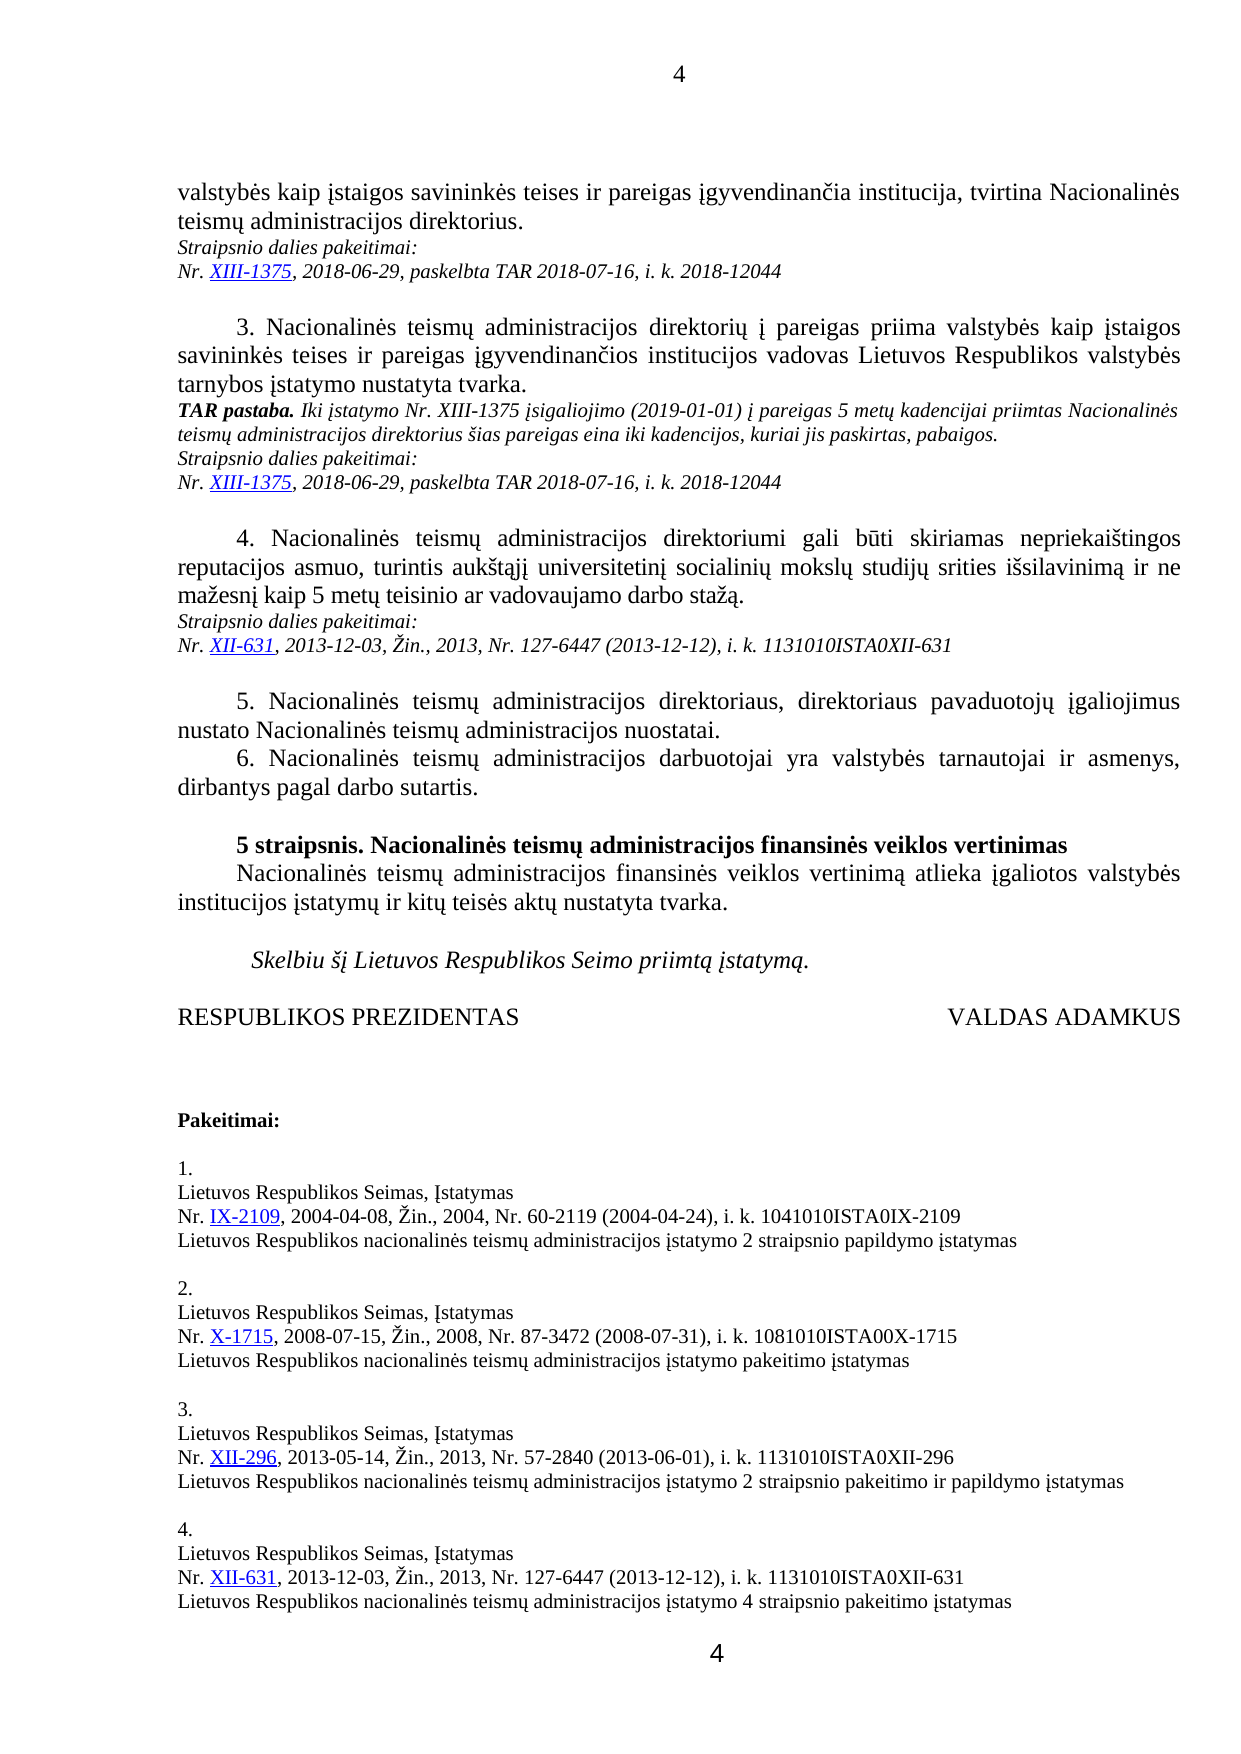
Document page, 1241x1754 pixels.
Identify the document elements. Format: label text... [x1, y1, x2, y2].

text Lietuvos Respublikos Seimas, Įstatymas [177, 1300, 1181, 1324]
text Lietuvos Respublikos nacionalinės teismų administracijos įstatymo 4 straipsnio pakeitimo įstatymas [177, 1589, 1181, 1613]
text 3. Nacionalinės teismų administracijos direktorių į pareigas priima valstybės kaip įstaigos savininkės teises ir pareigas įgyvendinančios institucijos vadovas Lietuvos Respublikos valstybės tarnybos įstatymo nustatyta tvarka. [177, 312, 1181, 398]
text Lietuvos Respublikos nacionalinės teismų administracijos įstatymo 2 straipsnio papildymo įstatymas [177, 1228, 1181, 1252]
text valstybės kaip įstaigos savininkės teises ir pareigas įgyvendinančia institucija, tvirtina Nacionalinės teismų administracijos direktorius. [177, 177, 1181, 235]
text Nr. X-1715, 2008-07-15, Žin., 2008, Nr. 87-3472 (2008-07-31), i. k. 1081010ISTA00X-1715 [177, 1324, 1181, 1348]
text 2. [177, 1276, 1181, 1300]
text Nr. XII-631, 2013-12-03, Žin., 2013, Nr. 127-6447 (2013-12-12), i. k. 1131010ISTA0XII-631 [177, 633, 1181, 657]
text Straipsnio dalies pakeitimai: [177, 609, 1181, 633]
text Pakeitimai: [177, 1108, 1181, 1132]
text 4. [177, 1517, 1181, 1541]
text Nacionalinės teismų administracijos finansinės veiklos vertinimą atlieka įgaliotos valstybės institucijos įstatymų ir kitų teisės aktų nustatyta tvarka. [177, 858, 1181, 916]
text Lietuvos Respublikos Seimas, Įstatymas [177, 1421, 1181, 1445]
text TAR pastaba. Iki įstatymo Nr. XIII-1375 įsigaliojimo (2019-01-01) į pareigas 5 metų kadencijai priimtas Nacionalinės teismų administracijos direktorius šias pareigas eina iki kadencijos, kuriai jis paskirtas, pabaigos. [177, 398, 1181, 446]
text RESPUBLIKOS PREZIDENTAS VALDAS ADAMKUS [177, 1002, 1181, 1031]
text Straipsnio dalies pakeitimai: [177, 235, 1181, 259]
text Nr. IX-2109, 2004-04-08, Žin., 2004, Nr. 60-2119 (2004-04-24), i. k. 1041010ISTA0IX-2109 [177, 1204, 1181, 1228]
text 6. Nacionalinės teismų administracijos darbuotojai yra valstybės tarnautojai ir asmenys, dirbantys pagal darbo sutartis. [177, 743, 1181, 801]
text 5 straipsnis. Nacionalinės teismų administracijos finansinės veiklos vertinimas [177, 830, 1181, 858]
text Nr. XIII-1375, 2018-06-29, paskelbta TAR 2018-07-16, i. k. 2018-12044 [177, 470, 1181, 494]
text Lietuvos Respublikos nacionalinės teismų administracijos įstatymo pakeitimo įstatymas [177, 1348, 1181, 1372]
text 4. Nacionalinės teismų administracijos direktoriumi gali būti skiriamas nepriekaištingos reputacijos asmuo, turintis aukštąjį universitetinį socialinių mokslų studijų srities išsilavinimą ir ne mažesnį kaip 5 metų teisinio ar vadovaujamo darbo stažą. [177, 523, 1181, 609]
text Lietuvos Respublikos Seimas, Įstatymas [177, 1180, 1181, 1204]
text 5. Nacionalinės teismų administracijos direktoriaus, direktoriaus pavaduotojų įgaliojimus nustato Nacionalinės teismų administracijos nuostatai. [177, 686, 1181, 743]
text Lietuvos Respublikos nacionalinės teismų administracijos įstatymo 2 straipsnio pakeitimo ir papildymo įstatymas [177, 1469, 1181, 1493]
text Nr. XIII-1375, 2018-06-29, paskelbta TAR 2018-07-16, i. k. 2018-12044 [177, 259, 1181, 283]
text Lietuvos Respublikos Seimas, Įstatymas [177, 1541, 1181, 1565]
text Straipsnio dalies pakeitimai: [177, 446, 1181, 470]
text Nr. XII-631, 2013-12-03, Žin., 2013, Nr. 127-6447 (2013-12-12), i. k. 1131010ISTA0XII-631 [177, 1565, 1181, 1589]
text 3. [177, 1397, 1181, 1421]
text Nr. XII-296, 2013-05-14, Žin., 2013, Nr. 57-2840 (2013-06-01), i. k. 1131010ISTA0XII-296 [177, 1445, 1181, 1469]
text Skelbiu šį Lietuvos Respublikos Seimo priimtą įstatymą. [177, 945, 1181, 973]
text 1. [177, 1156, 1181, 1180]
